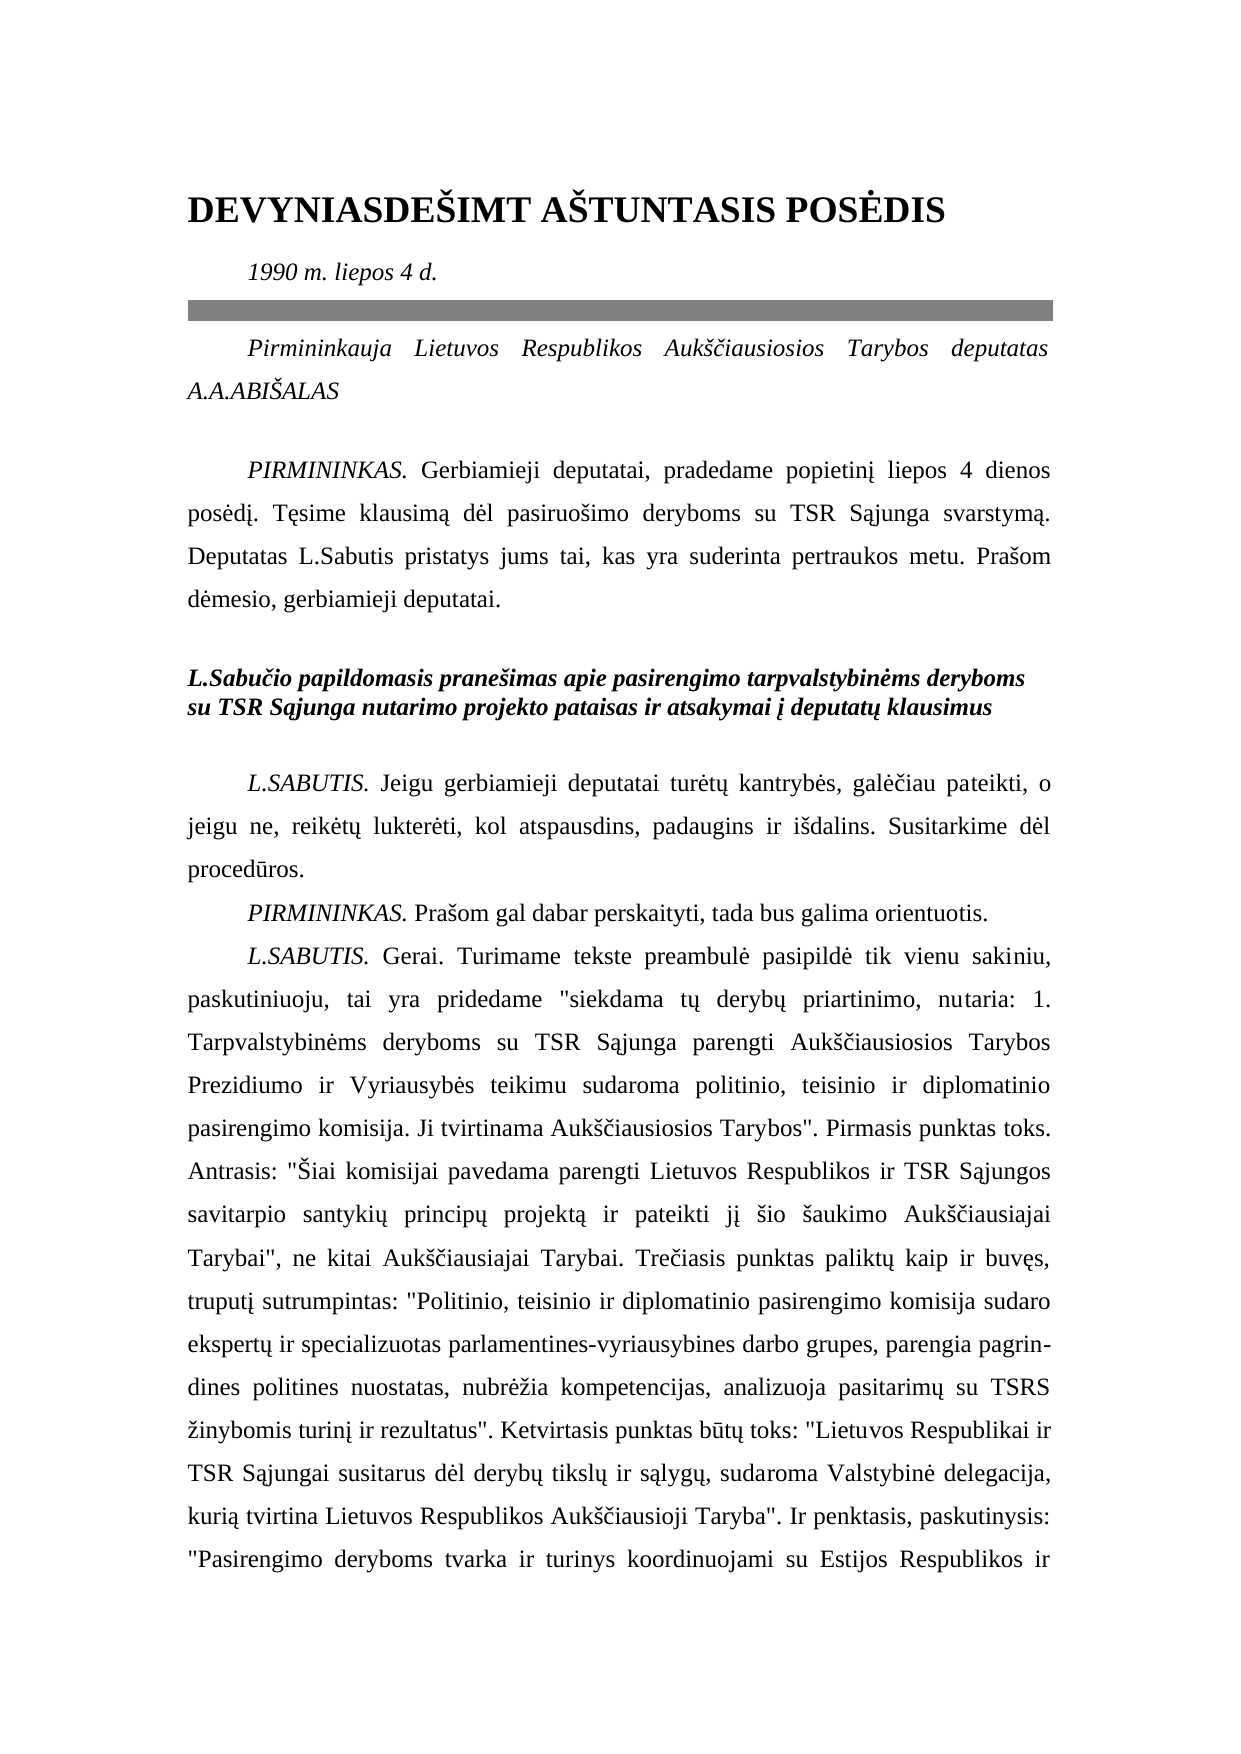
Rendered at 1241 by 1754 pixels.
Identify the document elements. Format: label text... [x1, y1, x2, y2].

text L.SABUTIS. Gerai. Turimame tekste preambulė pasipildė tik vienu saki­niu, paskutiniuoju, tai yra pridedame "siekdama tų derybų priartinimo, nu­taria: 1. Tarpvalstybinėms deryboms su TSR Sąjunga parengti Aukščiausiosios Tarybos Prezidiumo ir Vyriausybės teikimu sudaroma politinio, teisinio ir diplomatinio pasirengimo komisija. Ji tvirtinama Aukščiausiosios Tary­bos". Pirmasis punktas toks. Antrasis: "Šiai komisijai pavedama parengti Lietuvos Respublikos ir TSR Sąjungos savitarpio santykių principų projek­tą ir pateikti jį šio šaukimo Aukščiausiajai Tarybai", ne kitai Aukščiausiajai Tarybai. Trečiasis punktas paliktų kaip ir buvęs, truputį sutrumpintas: "Po­litinio, teisinio ir diplomatinio pasirengimo komisija sudaro ekspertų ir specializuotas parlamentines-vyriausybines darbo grupes, parengia pagrin­dines politines nuostatas, nubrėžia kompetencijas, analizuoja pasitarimų su TSRS žinybomis turinį ir rezultatus". Ketvirtasis punktas būtų toks: "Lietu­vos Respublikai ir TSR Sąjungai susitarus dėl derybų tikslų ir sąlygų, suda­roma Valstybinė delegacija, kurią tvirtina Lietuvos Respublikos Aukščiausioji Taryba". Ir penktasis, paskutinysis: "Pasirengimo deryboms tvarka ir turinys koordinuojami su Estijos Respublikos ir [187, 941, 1051, 1573]
subtitle Devyniasdešimt aštuntasis posėdis [187, 188, 1053, 231]
subtitle L.Sabučio papildomasis pranešimas apie pasirengimo tarpvalstybinėms deryboms su TSR Sąjunga nutarimo projekto pataisas ir atsakymai į deputatų klausimus [187, 663, 1053, 721]
text 1990 m. liepos 4 d. [187, 257, 1051, 286]
text L.SABUTIS. Jeigu gerbiamieji deputatai turėtų kantrybės, galėčiau pa­teikti, o jeigu ne, reikėtų lukterėti, kol atspausdins, padaugins ir išdalins. Susitarkime dėl procedūros. [187, 768, 1051, 883]
text PIRMININKAS. Prašom gal dabar perskaityti, tada bus galima orientuo­tis. [187, 898, 1051, 926]
text Pirmininkauja Lietuvos Respublikos Aukščiausiosios Tarybos deputatas A.A.ABIŠALAS [187, 333, 1051, 405]
text PIRMININKAS. Gerbiamieji deputatai, pradedame popietinį liepos 4 dienos posėdį. Tęsime klausimą dėl pasiruošimo deryboms su TSR Sąjunga svarstymą. Deputatas L.Sabutis pristatys jums tai, kas yra suderinta pertrau­kos metu. Prašom dėmesio, gerbiamieji deputatai. [187, 455, 1051, 613]
